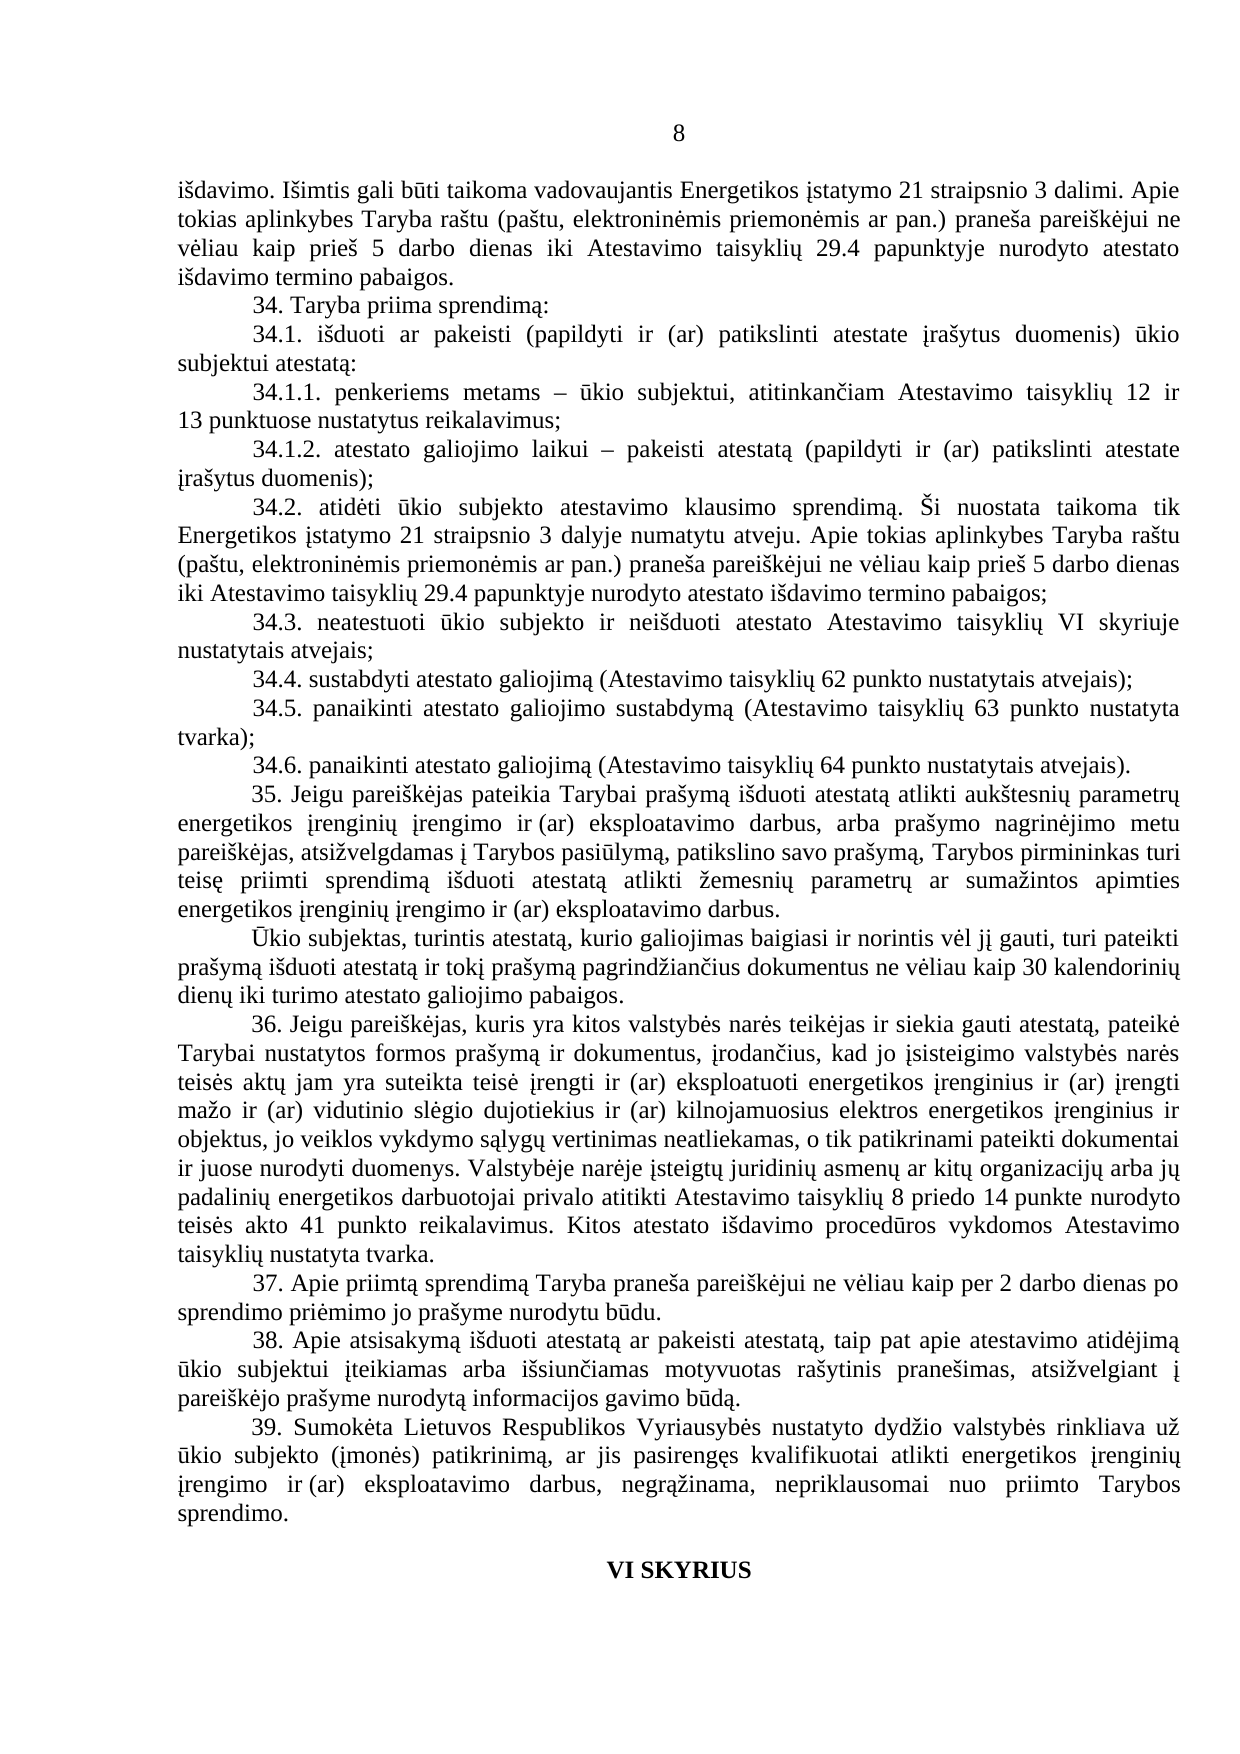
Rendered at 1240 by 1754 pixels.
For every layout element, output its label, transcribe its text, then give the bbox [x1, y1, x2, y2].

text 34.4. sustabdyti atestato galiojimą (Atestavimo taisyklių 62 punkto nustatytais atvejais); [177, 664, 1181, 693]
text 35. Jeigu pareiškėjas pateikia Tarybai prašymą išduoti atestatą atlikti aukštesnių parametrų energetikos įrenginių įrengimo ir (ar) eksploatavimo darbus, arba prašymo nagrinėjimo metu pareiškėjas, atsižvelgdamas į Tarybos pasiūlymą, patikslino savo prašymą, Tarybos pirmininkas turi teisę priimti sprendimą išduoti atestatą atlikti žemesnių parametrų ar sumažintos apimties energetikos įrenginių įrengimo ir (ar) eksploatavimo darbus. [177, 779, 1181, 923]
text VI SKYRIUS [177, 1556, 1181, 1584]
text 38. Apie atsisakymą išduoti atestatą ar pakeisti atestatą, taip pat apie atestavimo atidėjimą ūkio subjektui įteikiamas arba išsiunčiamas motyvuotas rašytinis pranešimas, atsižvelgiant į pareiškėjo prašyme nurodytą informacijos gavimo būdą. [177, 1326, 1181, 1412]
text Ūkio subjektas, turintis atestatą, kurio galiojimas baigiasi ir norintis vėl jį gauti, turi pateikti prašymą išduoti atestatą ir tokį prašymą pagrindžiančius dokumentus ne vėliau kaip 30 kalendorinių dienų iki turimo atestato galiojimo pabaigos. [177, 923, 1181, 1009]
text 34.3. neatestuoti ūkio subjekto ir neišduoti atestato Atestavimo taisyklių VI skyriuje nustatytais atvejais; [177, 607, 1181, 664]
text išdavimo. Išimtis gali būti taikoma vadovaujantis Energetikos įstatymo 21 straipsnio 3 dalimi. Apie tokias aplinkybes Taryba raštu (paštu, elektroninėmis priemonėmis ar pan.) praneša pareiškėjui ne vėliau kaip prieš 5 darbo dienas iki Atestavimo taisyklių 29.4 papunktyje nurodyto atestato išdavimo termino pabaigos. [177, 176, 1181, 291]
text 34.1.1. penkeriems metams – ūkio subjektui, atitinkančiam Atestavimo taisyklių 12 ir 13 punktuose nustatytus reikalavimus; [177, 377, 1181, 434]
text 39. Sumokėta Lietuvos Respublikos Vyriausybės nustatyto dydžio valstybės rinkliava už ūkio subjekto (įmonės) patikrinimą, ar jis pasirengęs kvalifikuotai atlikti energetikos įrenginių įrengimo ir (ar) eksploatavimo darbus, negrąžinama, nepriklausomai nuo priimto Tarybos sprendimo. [177, 1412, 1181, 1527]
text 34.5. panaikinti atestato galiojimo sustabdymą (Atestavimo taisyklių 63 punkto nustatyta tvarka); [177, 693, 1181, 751]
text 34. Taryba priima sprendimą: [177, 291, 1181, 319]
text 34.6. panaikinti atestato galiojimą (Atestavimo taisyklių 64 punkto nustatytais atvejais). [177, 751, 1181, 779]
text 34.2. atidėti ūkio subjekto atestavimo klausimo sprendimą. Ši nuostata taikoma tik Energetikos įstatymo 21 straipsnio 3 dalyje numatytu atveju. Apie tokias aplinkybes Taryba raštu (paštu, elektroninėmis priemonėmis ar pan.) praneša pareiškėjui ne vėliau kaip prieš 5 darbo dienas iki Atestavimo taisyklių 29.4 papunktyje nurodyto atestato išdavimo termino pabaigos; [177, 492, 1181, 607]
text 34.1. išduoti ar pakeisti (papildyti ir (ar) patikslinti atestate įrašytus duomenis) ūkio subjektui atestatą: [177, 319, 1181, 377]
text 36. Jeigu pareiškėjas, kuris yra kitos valstybės narės teikėjas ir siekia gauti atestatą, pateikė Tarybai nustatytos formos prašymą ir dokumentus, įrodančius, kad jo įsisteigimo valstybės narės teisės aktų jam yra suteikta teisė įrengti ir (ar) eksploatuoti energetikos įrenginius ir (ar) įrengti mažo ir (ar) vidutinio slėgio dujotiekius ir (ar) kilnojamuosius elektros energetikos įrenginius ir objektus, jo veiklos vykdymo sąlygų vertinimas neatliekamas, o tik patikrinami pateikti dokumentai ir juose nurodyti duomenys. Valstybėje narėje įsteigtų juridinių asmenų ar kitų organizacijų arba jų padalinių energetikos darbuotojai privalo atitikti Atestavimo taisyklių 8 priedo 14 punkte nurodyto teisės akto 41 punkto reikalavimus. Kitos atestato išdavimo procedūros vykdomos Atestavimo taisyklių nustatyta tvarka. [177, 1009, 1181, 1268]
text 37. Apie priimtą sprendimą Taryba praneša pareiškėjui ne vėliau kaip per 2 darbo dienas po sprendimo priėmimo jo prašyme nurodytu būdu. [177, 1268, 1181, 1326]
text 34.1.2. atestato galiojimo laikui – pakeisti atestatą (papildyti ir (ar) patikslinti atestate įrašytus duomenis); [177, 434, 1181, 492]
